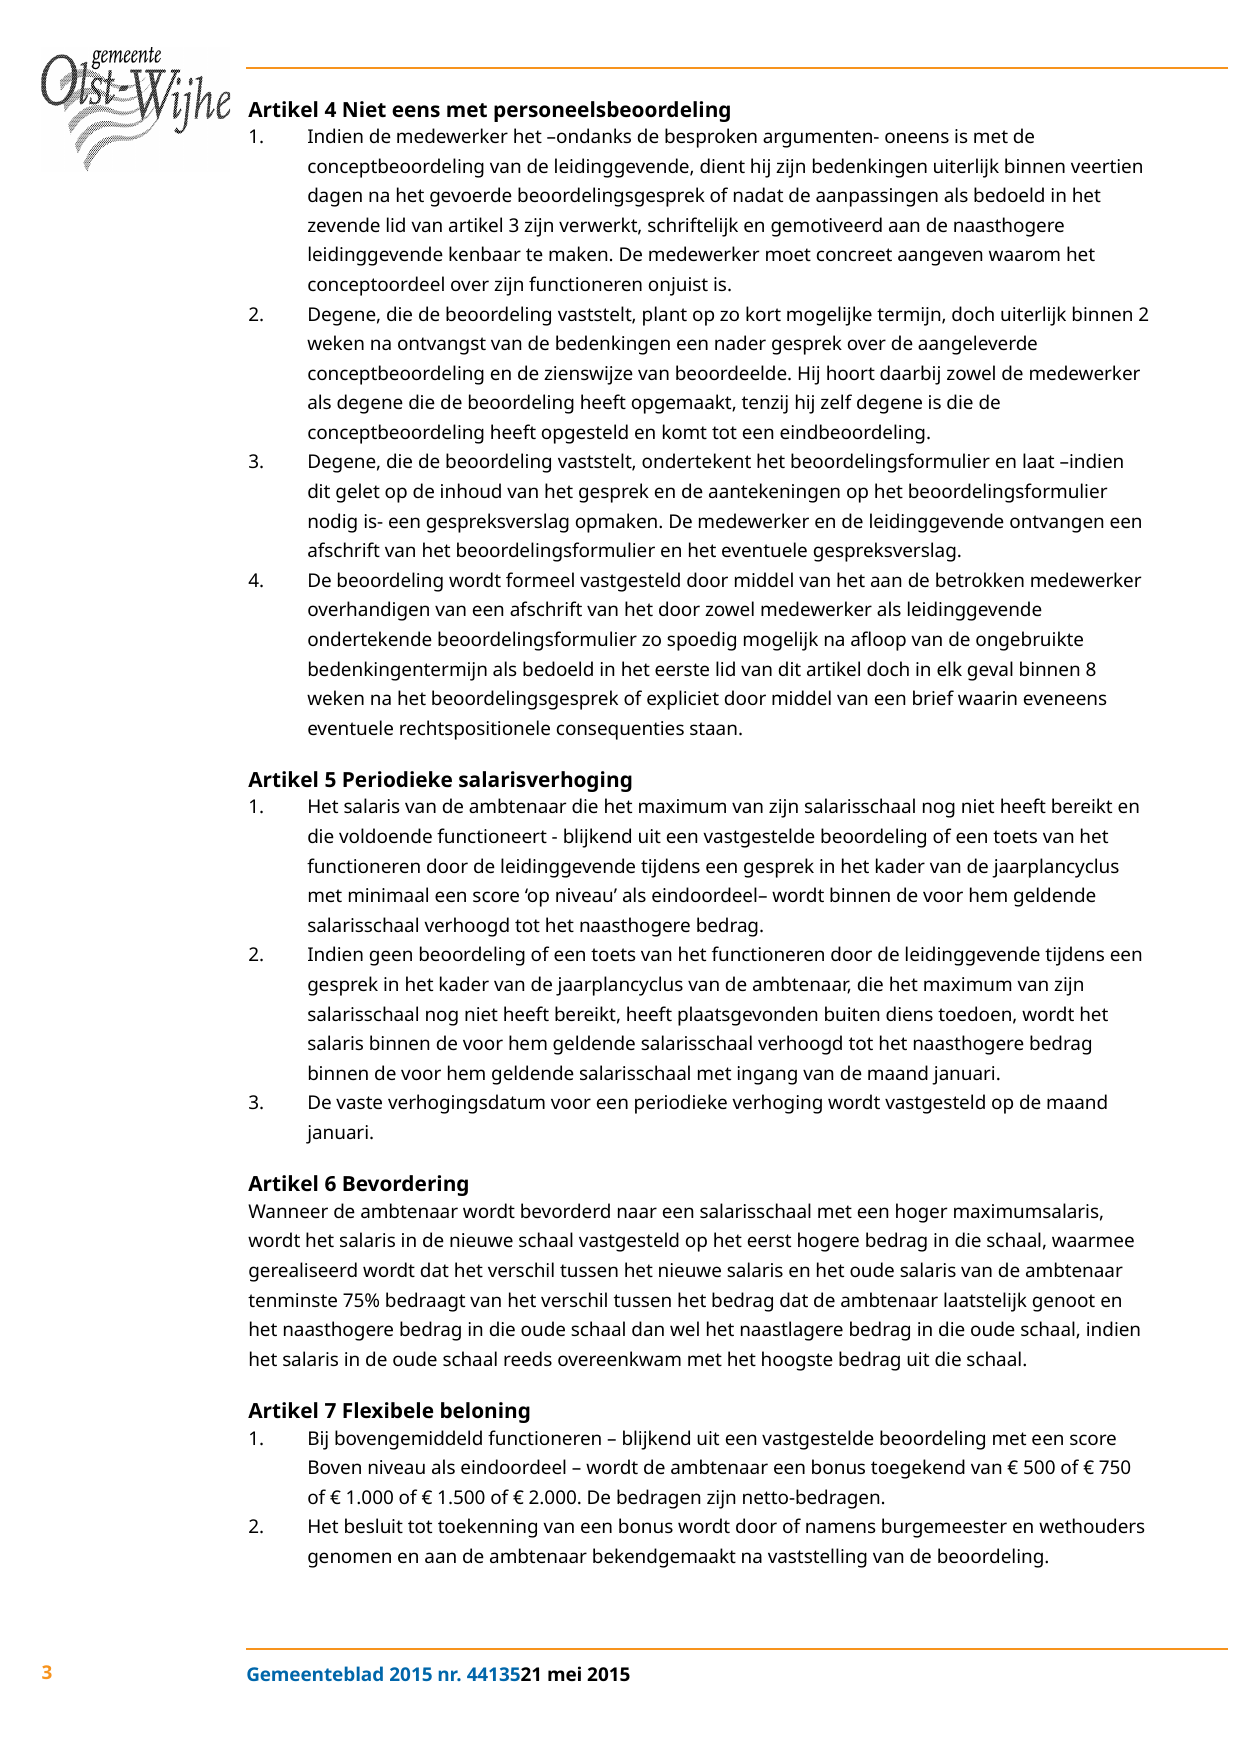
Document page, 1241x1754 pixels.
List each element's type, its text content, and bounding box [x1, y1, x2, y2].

list De vaste verhogingsdatum voor een periodieke verhoging wordt vastgesteld op de maand januari. [248, 1089, 1152, 1145]
list Indien de medewerker het –ondanks de besproken argumenten- oneens is met de conceptbeoordeling van de leidinggevende, dient hij zijn bedenkingen uiterlijk binnen veertien dagen na het gevoerde beoordelingsgesprek of nadat de aanpassingen als bedoeld in het zevende lid van artikel 3 zijn verwerkt, schriftelijk en gemotiveerd aan de naasthogere leidinggevende kenbaar te maken. De medewerker moet concreet aangeven waarom het conceptoordeel over zijn functioneren onjuist is. [248, 123, 1152, 297]
text Artikel 5 Periodieke salarisverhoging [248, 765, 1152, 794]
list De beoordeling wordt formeel vastgesteld door middel van het aan de betrokken medewerker overhandigen van een afschrift van het door zowel medewerker als leidinggevende ondertekende beoordelingsformulier zo spoedig mogelijk na afloop van de ongebruikte bedenkingentermijn als bedoeld in het eerste lid van dit artikel doch in elk geval binnen 8 weken na het beoordelingsgesprek of expliciet door middel van een brief waarin eveneens eventuele rechtspositionele consequenties staan. [248, 567, 1152, 741]
list Het besluit tot toekenning van een bonus wordt door of namens burgemeester en wethouders genomen en aan de ambtenaar bekendgemaakt na vaststelling van de beoordeling. [248, 1513, 1152, 1569]
list Indien geen beoordeling of een toets van het functioneren door de leidinggevende tijdens een gesprek in het kader van de jaarplancyclus van de ambtenaar, die het maximum van zijn salarisschaal nog niet heeft bereikt, heeft plaatsgevonden buiten diens toedoen, wordt het salaris binnen de voor hem geldende salarisschaal verhoogd tot het naasthogere bedrag binnen de voor hem geldende salarisschaal met ingang van de maand januari. [248, 942, 1152, 1086]
text Artikel 4 Niet eens met personeelsbeoordeling [248, 95, 1152, 123]
text Artikel 7 Flexibele beloning [248, 1396, 1152, 1425]
list Het salaris van de ambtenaar die het maximum van zijn salarisschaal nog niet heeft bereikt en die voldoende functioneert - blijkend uit een vastgestelde beoordeling of een toets van het functioneren door de leidinggevende tijdens een gesprek in het kader van de jaarplancyclus met minimaal een score ‘op niveau’ als eindoordeel– wordt binnen de voor hem geldende salarisschaal verhoogd tot het naasthogere bedrag. [248, 794, 1152, 938]
text Wanneer de ambtenaar wordt bevorderd naar een salarisschaal met een hoger maximumsalaris, wordt het salaris in de nieuwe schaal vastgesteld op het eerst hogere bedrag in die schaal, waarmee gerealiseerd wordt dat het verschil tussen het nieuwe salaris en het oude salaris van de ambtenaar tenminste 75% bedraagt van het verschil tussen het bedrag dat de ambtenaar laatstelijk genoot en het naasthogere bedrag in die oude schaal dan wel het naastlagere bedrag in die oude schaal, indien het salaris in de oude schaal reeds overeenkwam met het hoogste bedrag uit die schaal. [248, 1198, 1152, 1372]
list Bij bovengemiddeld functioneren – blijkend uit een vastgestelde beoordeling met een score Boven niveau als eindoordeel – wordt de ambtenaar een bonus toegekend van € 500 of € 750 of € 1.000 of € 1.500 of € 2.000. De bedragen zijn netto-bedragen. [248, 1425, 1152, 1510]
text Artikel 6 Bevordering [248, 1169, 1152, 1198]
list Degene, die de beoordeling vaststelt, plant op zo kort mogelijke termijn, doch uiterlijk binnen 2 weken na ontvangst van de bedenkingen een nader gesprek over de aangeleverde conceptbeoordeling en de zienswijze van beoordeelde. Hij hoort daarbij zowel de medewerker als degene die de beoordeling heeft opgemaakt, tenzij hij zelf degene is die de conceptbeoordeling heeft opgesteld en komt tot een eindbeoordeling. [248, 301, 1152, 445]
picture [41, 47, 231, 172]
list Degene, die de beoordeling vaststelt, ondertekent het beoordelingsformulier en laat –indien dit gelet op de inhoud van het gesprek en de aantekeningen op het beoordelingsformulier nodig is- een gespreksverslag opmaken. De medewerker en de leidinggevende ontvangen een afschrift van het beoordelingsformulier en het eventuele gespreksverslag. [248, 449, 1152, 563]
